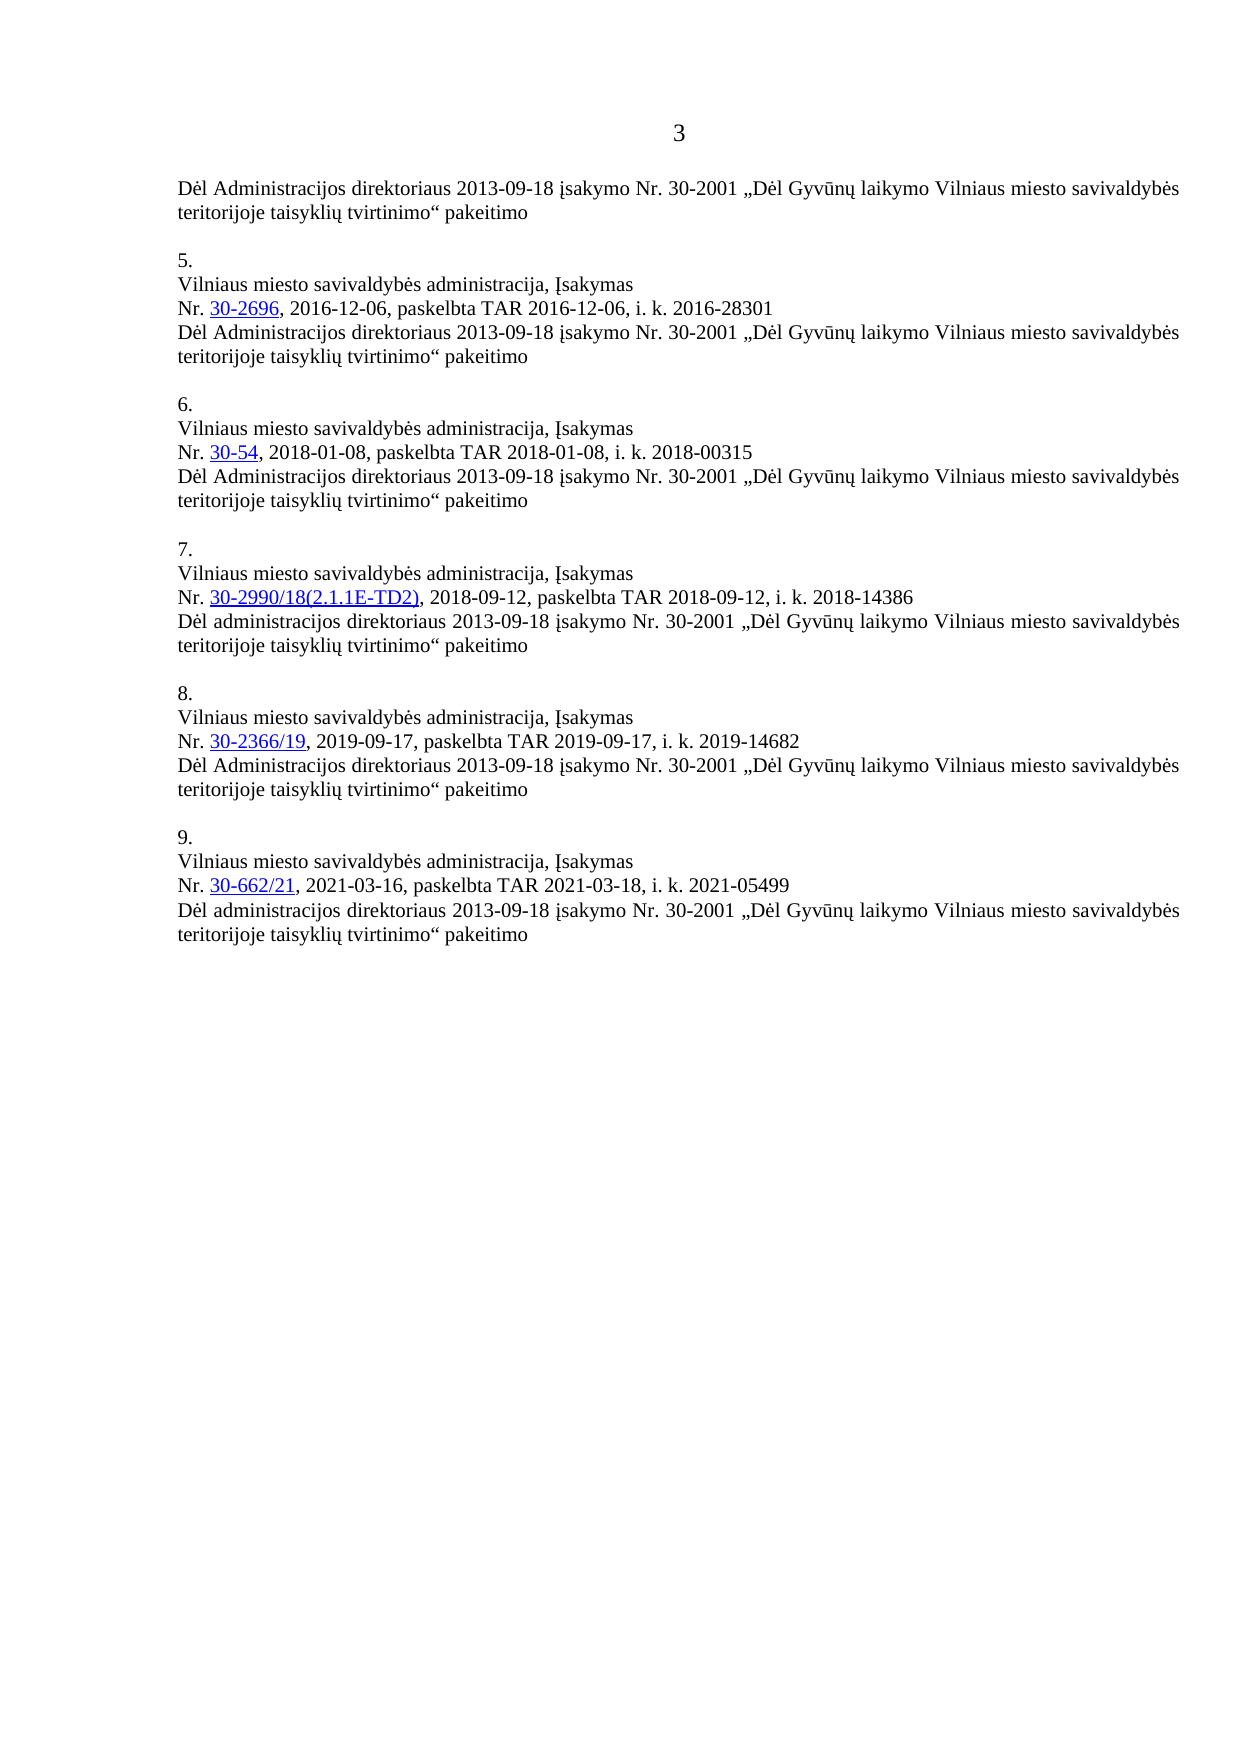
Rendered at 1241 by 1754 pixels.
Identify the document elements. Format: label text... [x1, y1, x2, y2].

text Nr. 30-54, 2018-01-08, paskelbta TAR 2018-01-08, i. k. 2018-00315 [177, 440, 1181, 464]
text Dėl administracijos direktoriaus 2013-09-18 įsakymo Nr. 30-2001 „Dėl Gyvūnų laikymo Vilniaus miesto savivaldybės teritorijoje taisyklių tvirtinimo“ pakeitimo [177, 897, 1181, 946]
text Dėl administracijos direktoriaus 2013-09-18 įsakymo Nr. 30-2001 „Dėl Gyvūnų laikymo Vilniaus miesto savivaldybės teritorijoje taisyklių tvirtinimo“ pakeitimo [177, 609, 1181, 657]
text Dėl Administracijos direktoriaus 2013-09-18 įsakymo Nr. 30-2001 „Dėl Gyvūnų laikymo Vilniaus miesto savivaldybės teritorijoje taisyklių tvirtinimo“ pakeitimo [177, 464, 1181, 512]
text 5. [177, 248, 1181, 272]
text Nr. 30-662/21, 2021-03-16, paskelbta TAR 2021-03-18, i. k. 2021-05499 [177, 873, 1181, 897]
text 8. [177, 681, 1181, 705]
text Vilniaus miesto savivaldybės administracija, Įsakymas [177, 705, 1181, 729]
text Dėl Administracijos direktoriaus 2013-09-18 įsakymo Nr. 30-2001 „Dėl Gyvūnų laikymo Vilniaus miesto savivaldybės teritorijoje taisyklių tvirtinimo“ pakeitimo [177, 176, 1181, 224]
text Dėl Administracijos direktoriaus 2013-09-18 įsakymo Nr. 30-2001 „Dėl Gyvūnų laikymo Vilniaus miesto savivaldybės teritorijoje taisyklių tvirtinimo“ pakeitimo [177, 320, 1181, 368]
text 9. [177, 825, 1181, 849]
text 7. [177, 537, 1181, 561]
text Vilniaus miesto savivaldybės administracija, Įsakymas [177, 272, 1181, 296]
text Vilniaus miesto savivaldybės administracija, Įsakymas [177, 416, 1181, 440]
text Dėl Administracijos direktoriaus 2013-09-18 įsakymo Nr. 30-2001 „Dėl Gyvūnų laikymo Vilniaus miesto savivaldybės teritorijoje taisyklių tvirtinimo“ pakeitimo [177, 753, 1181, 801]
text 6. [177, 392, 1181, 416]
text Nr. 30-2990/18(2.1.1E-TD2), 2018-09-12, paskelbta TAR 2018-09-12, i. k. 2018-14386 [177, 585, 1181, 609]
text Nr. 30-2696, 2016-12-06, paskelbta TAR 2016-12-06, i. k. 2016-28301 [177, 296, 1181, 320]
text Vilniaus miesto savivaldybės administracija, Įsakymas [177, 561, 1181, 585]
text Vilniaus miesto savivaldybės administracija, Įsakymas [177, 849, 1181, 873]
text Nr. 30-2366/19, 2019-09-17, paskelbta TAR 2019-09-17, i. k. 2019-14682 [177, 729, 1181, 753]
